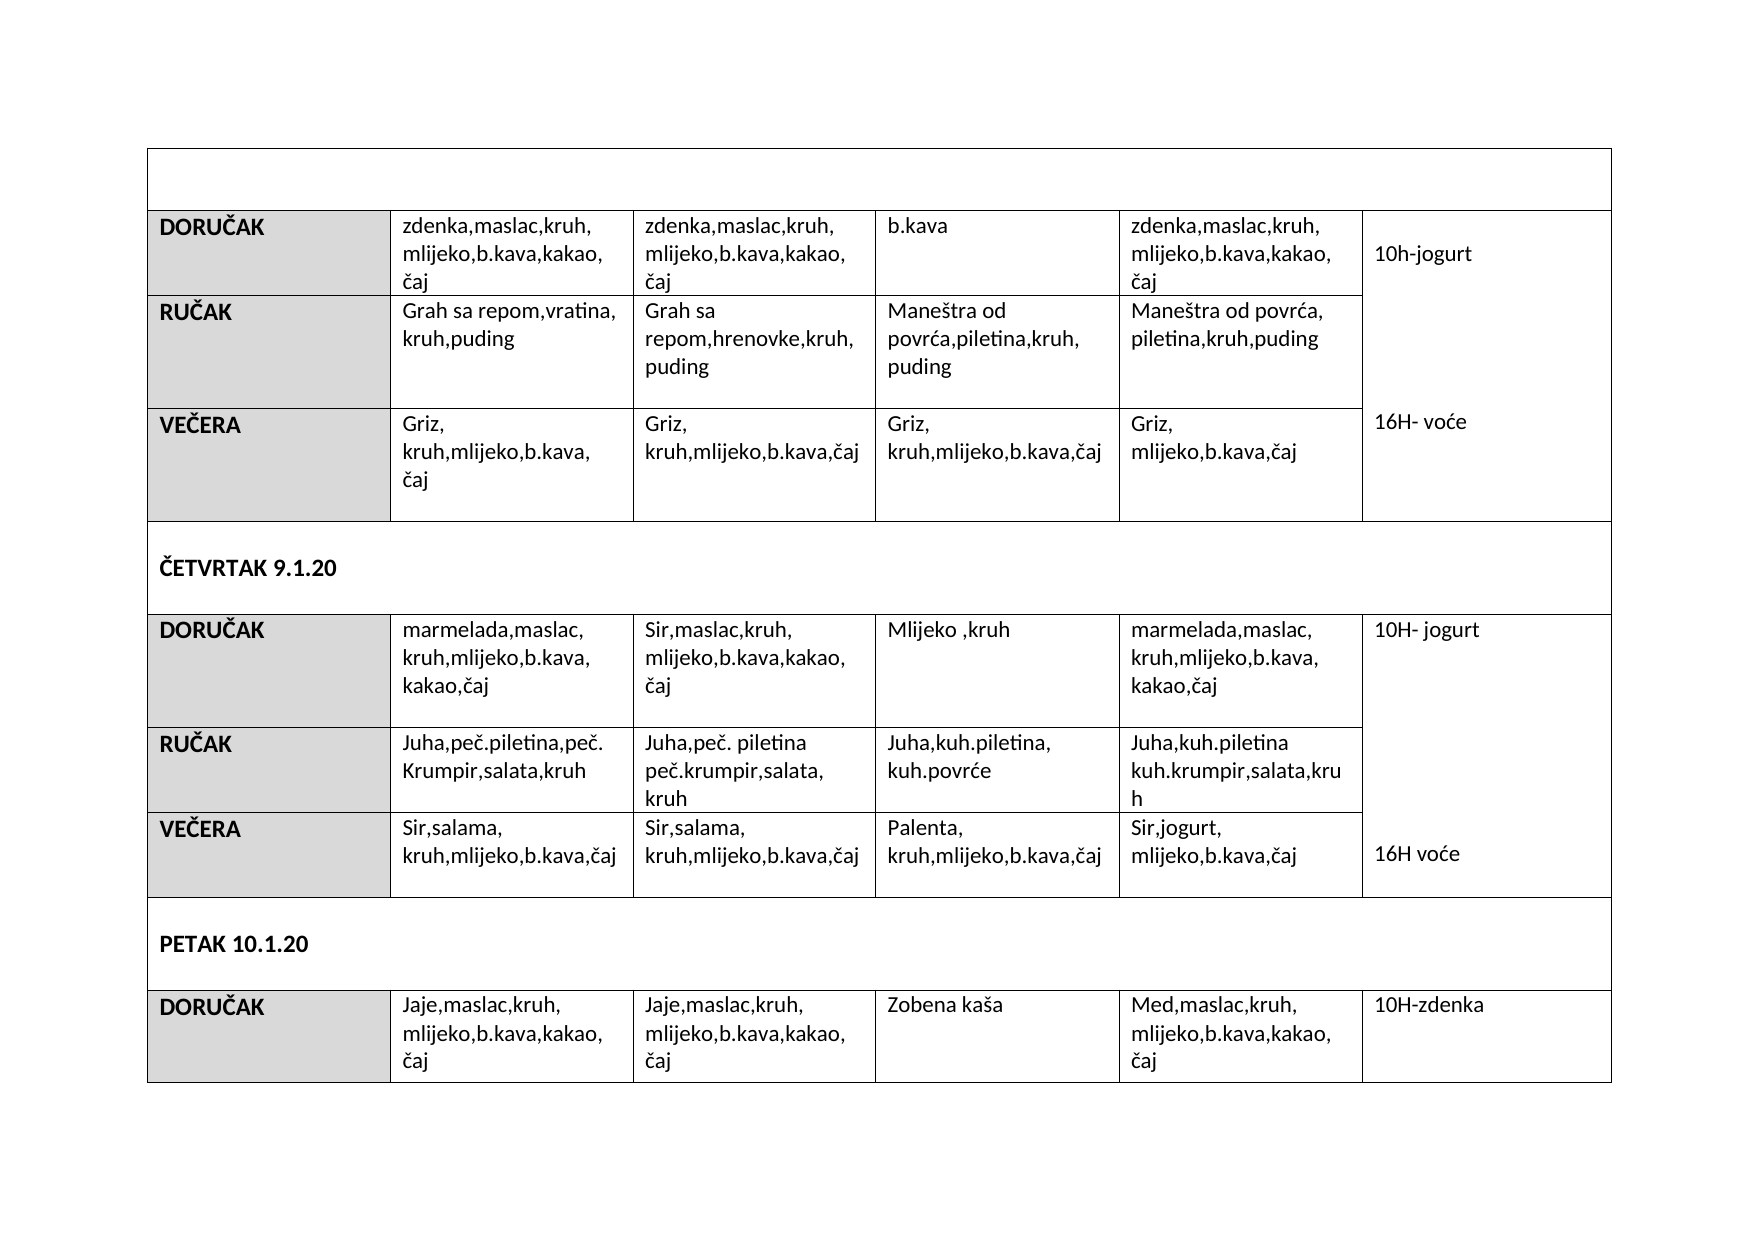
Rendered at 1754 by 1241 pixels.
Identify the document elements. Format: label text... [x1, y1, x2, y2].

table_cell Griz, mlijeko,b.kava,čaj [1120, 409, 1362, 521]
table_cell Sir,salama, kruh,mlijeko,b.kava,čaj [634, 813, 875, 897]
table_cell RUČAK [148, 296, 390, 408]
table_cell Palenta, kruh,mlijeko,b.kava,čaj [876, 813, 1119, 897]
table_cell Maneštra od povrća, piletina,kruh,puding [1120, 296, 1362, 408]
table_cell zdenka,maslac,kruh, mlijeko,b.kava,kakao, čaj [391, 211, 633, 295]
table_cell Griz, kruh,mlijeko,b.kava,čaj [634, 409, 875, 521]
table_cell Mlijeko ,kruh [876, 615, 1119, 727]
table_cell zdenka,maslac,kruh, mlijeko,b.kava,kakao, čaj [1120, 211, 1362, 295]
table_cell Sir,maslac,kruh, mlijeko,b.kava,kakao, čaj [634, 615, 875, 727]
table_cell 10H-zdenka [1363, 991, 1611, 1082]
table_cell VEČERA [148, 409, 390, 521]
table_cell DORUČAK [148, 615, 390, 727]
table_cell Med,maslac,kruh, mlijeko,b.kava,kakao, čaj [1120, 991, 1362, 1082]
table_cell b.kava [876, 211, 1119, 295]
table_cell Juha,kuh.piletina kuh.krumpir,salata,kruh [1120, 728, 1362, 812]
table_cell ČETVRTAK 9.1.20 [148, 522, 1611, 614]
table_cell DORUČAK [148, 211, 390, 295]
table_cell Sir,salama, kruh,mlijeko,b.kava,čaj [391, 813, 633, 897]
table_cell PETAK 10.1.20 [148, 898, 1611, 989]
table_cell DORUČAK [148, 991, 390, 1082]
table_cell marmelada,maslac, kruh,mlijeko,b.kava, kakao,čaj [1120, 615, 1362, 727]
table_cell VEČERA [148, 813, 390, 897]
table_cell Sir,jogurt, mlijeko,b.kava,čaj [1120, 813, 1362, 897]
table_cell 10h-jogurt 16H- voće [1363, 211, 1611, 521]
table_cell Zobena kaša [876, 991, 1119, 1082]
table_cell RUČAK [148, 728, 390, 812]
table_cell Juha,peč.piletina,peč. Krumpir,salata,kruh [391, 728, 633, 812]
table_cell Juha,peč. piletina peč.krumpir,salata, kruh [634, 728, 875, 812]
table_cell Juha,kuh.piletina, kuh.povrće [876, 728, 1119, 812]
table_cell Grah sa repom,vratina, kruh,puding [391, 296, 633, 408]
table_cell zdenka,maslac,kruh, mlijeko,b.kava,kakao, čaj [634, 211, 875, 295]
table_cell 10H- jogurt 16H voće [1363, 615, 1611, 897]
table_cell Grah sa repom,hrenovke,kruh, puding [634, 296, 875, 408]
table_cell Jaje,maslac,kruh, mlijeko,b.kava,kakao, čaj [391, 991, 633, 1082]
table_cell [148, 149, 1611, 210]
table_cell Maneštra od povrća,piletina,kruh, puding [876, 296, 1119, 408]
table_cell Jaje,maslac,kruh, mlijeko,b.kava,kakao, čaj [634, 991, 875, 1082]
table_cell Griz, kruh,mlijeko,b.kava, čaj [391, 409, 633, 521]
table_cell Griz, kruh,mlijeko,b.kava,čaj [876, 409, 1119, 521]
table_cell marmelada,maslac, kruh,mlijeko,b.kava, kakao,čaj [391, 615, 633, 727]
